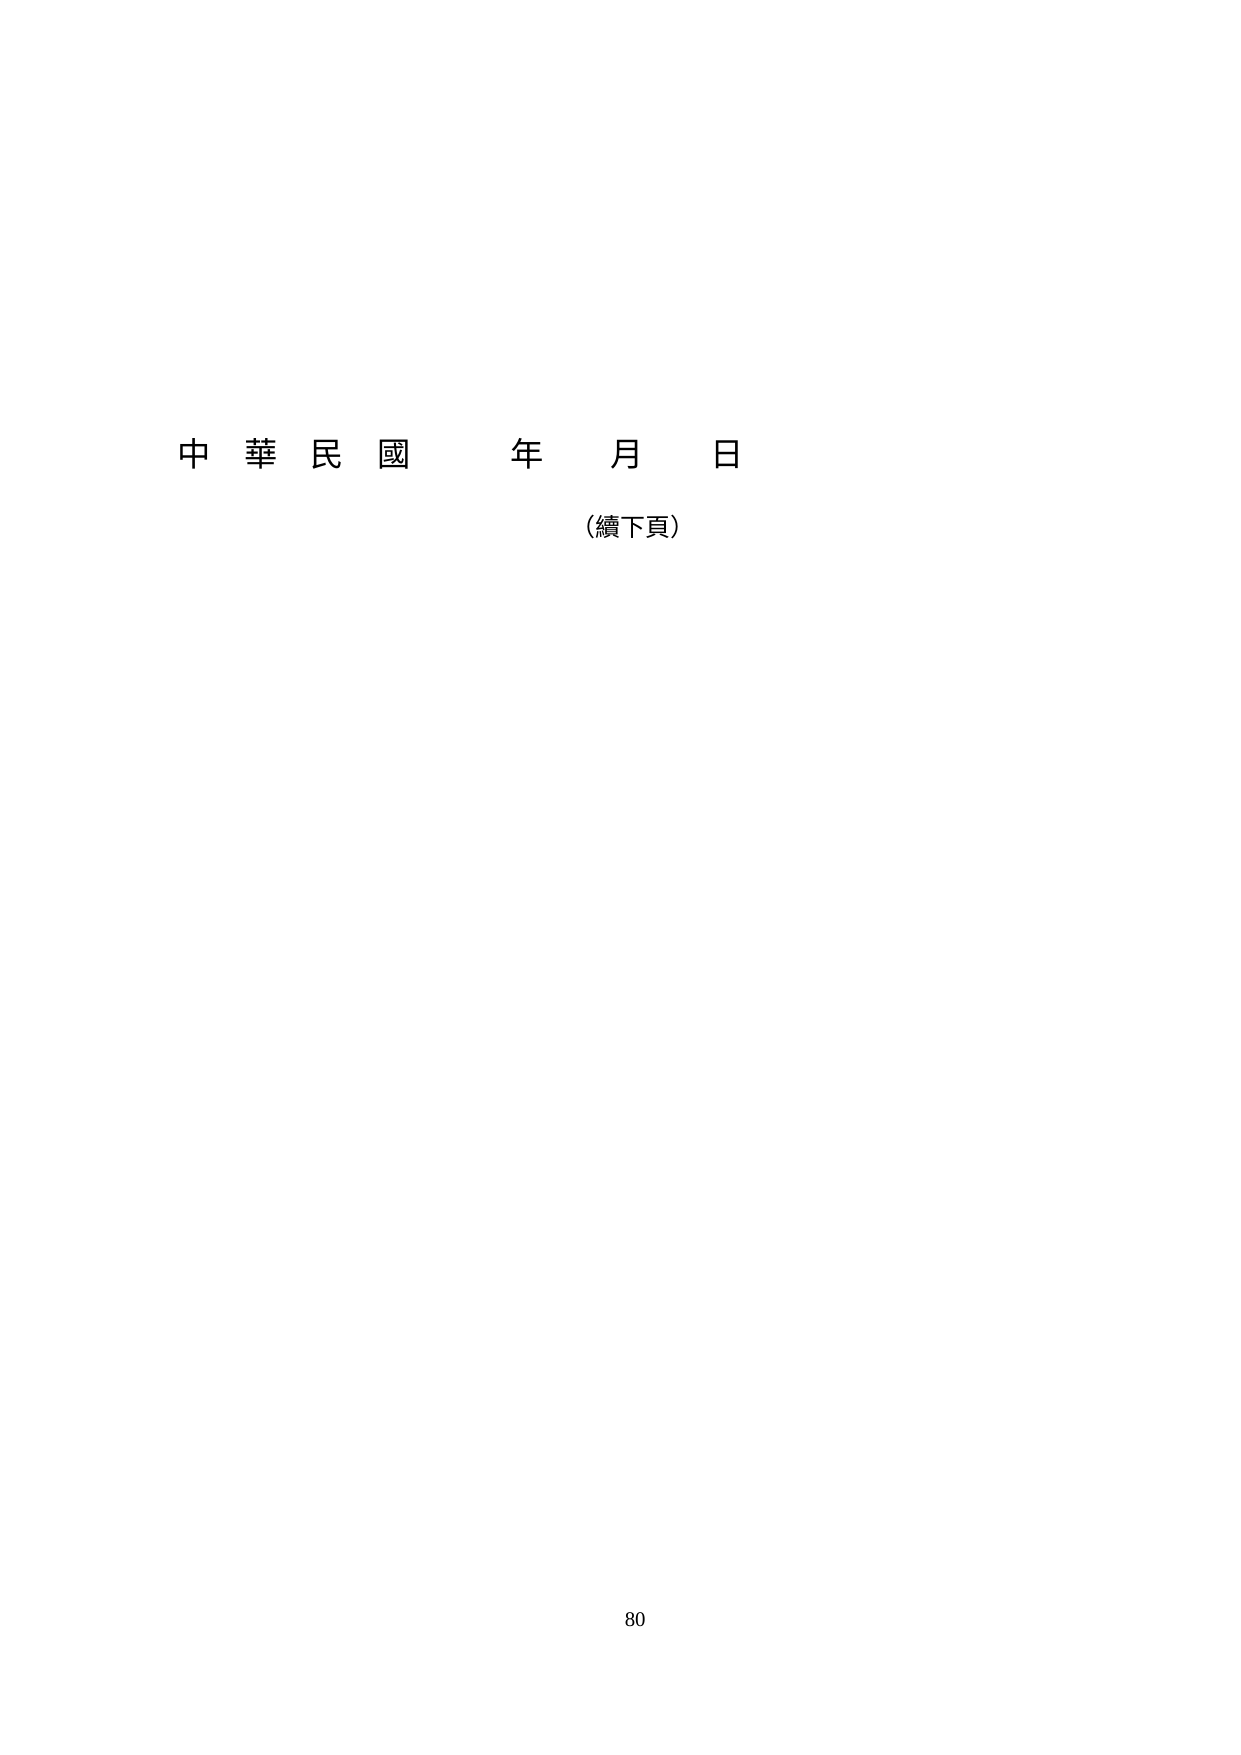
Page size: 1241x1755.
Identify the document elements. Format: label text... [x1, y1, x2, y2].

text 中 華 民 國 年 月 日 [177, 410, 1093, 472]
text （續下頁） [495, 507, 756, 543]
